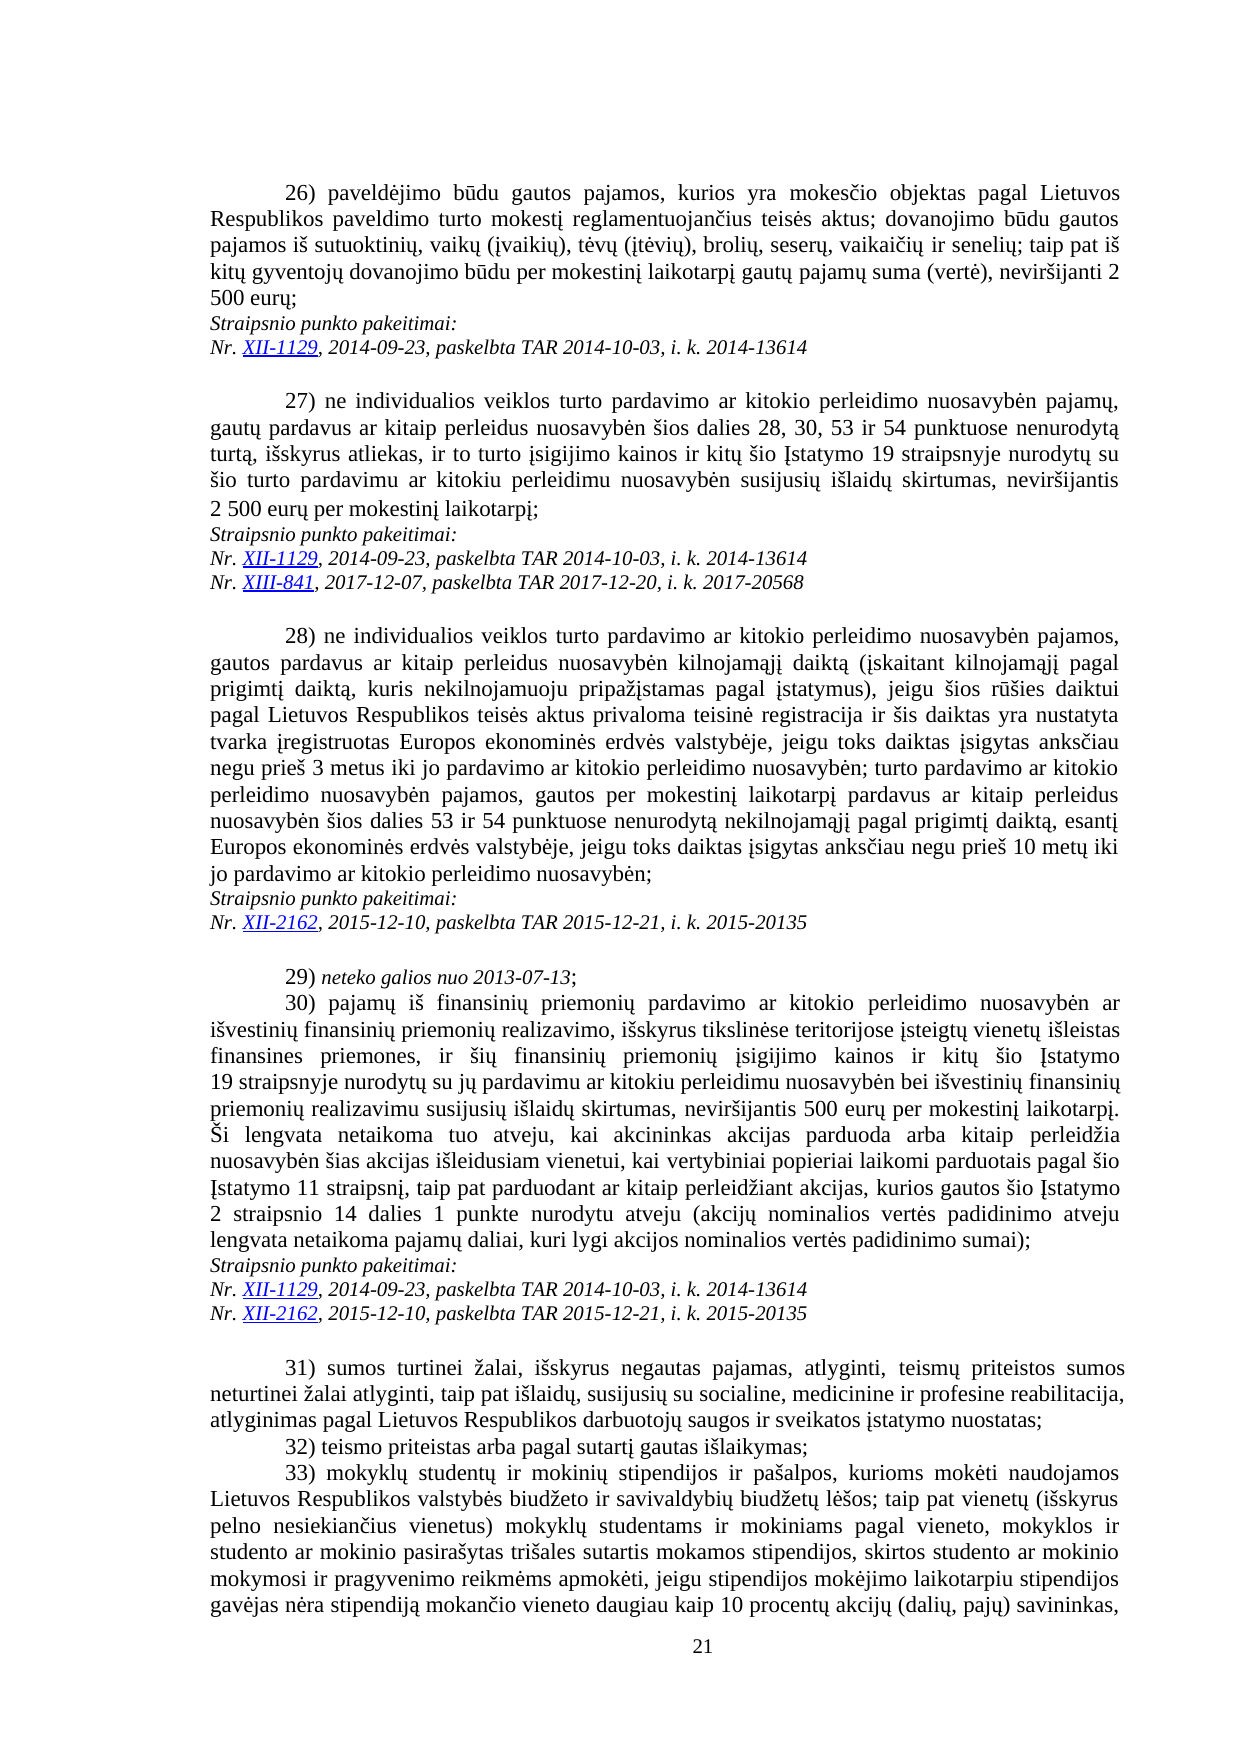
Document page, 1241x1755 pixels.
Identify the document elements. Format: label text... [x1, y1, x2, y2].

text Straipsnio punkto pakeitimai: [210, 1253, 1120, 1277]
text Nr. XIII-841, 2017-12-07, paskelbta TAR 2017-12-20, i. k. 2017-20568 [210, 570, 1120, 594]
text 28) ne individualios veiklos turto pardavimo ar kitokio perleidimo nuosavybėn pajamos, gautos pardavus ar kitaip perleidus nuosavybėn kilnojamąjį daiktą (įskaitant kilnojamąjį pagal prigimtį daiktą, kuris nekilnojamuoju pripažįstamas pagal įstatymus), jeigu šios rūšies daiktui pagal Lietuvos Respublikos teisės aktus privaloma teisinė registracija ir šis daiktas yra nustatyta tvarka įregistruotas Europos ekonominės erdvės valstybėje, jeigu toks daiktas įsigytas anksčiau negu prieš 3 metus iki jo pardavimo ar kitokio perleidimo nuosavybėn; turto pardavimo ar kitokio perleidimo nuosavybėn pajamos, gautos per mokestinį laikotarpį pardavus ar kitaip perleidus nuosavybėn šios dalies 53 ir 54 punktuose nenurodytą nekilnojamąjį pagal prigimtį daiktą, esantį Europos ekonominės erdvės valstybėje, jeigu toks daiktas įsigytas anksčiau negu prieš 10 metų iki jo pardavimo ar kitokio perleidimo nuosavybėn; [210, 622, 1120, 886]
text Nr. XII-2162, 2015-12-10, paskelbta TAR 2015-12-21, i. k. 2015-20135 [210, 910, 1120, 934]
text Nr. XII-1129, 2014-09-23, paskelbta TAR 2014-10-03, i. k. 2014-13614 [210, 334, 1120, 359]
text Nr. XII-2162, 2015-12-10, paskelbta TAR 2015-12-21, i. k. 2015-20135 [210, 1301, 1120, 1325]
text 32) teismo priteistas arba pagal sutartį gautas išlaikymas; [210, 1433, 1126, 1459]
text Nr. XII-1129, 2014-09-23, paskelbta TAR 2014-10-03, i. k. 2014-13614 [210, 1277, 1120, 1301]
text 33) mokyklų studentų ir mokinių stipendijos ir pašalpos, kurioms mokėti naudojamos Lietuvos Respublikos valstybės biudžeto ir savivaldybių biudžetų lėšos; taip pat vienetų (išskyrus pelno nesiekiančius vienetus) mokyklų studentams ir mokiniams pagal vieneto, mokyklos ir studento ar mokinio pasirašytas trišales sutartis mokamos stipendijos, skirtos studento ar mokinio mokymosi ir pragyvenimo reikmėms apmokėti, jeigu stipendijos mokėjimo laikotarpiu stipendijos gavėjas nėra stipendiją mokančio vieneto daugiau kaip 10 procentų akcijų (dalių, pajų) savininkas, [210, 1459, 1120, 1617]
text Nr. XII-1129, 2014-09-23, paskelbta TAR 2014-10-03, i. k. 2014-13614 [210, 546, 1120, 570]
text 30) pajamų iš finansinių priemonių pardavimo ar kitokio perleidimo nuosavybėn ar išvestinių finansinių priemonių realizavimo, išskyrus tikslinėse teritorijose įsteigtų vienetų išleistas finansines priemones, ir šių finansinių priemonių įsigijimo kainos ir kitų šio Įstatymo 19 straipsnyje nurodytų su jų pardavimu ar kitokiu perleidimu nuosavybėn bei išvestinių finansinių priemonių realizavimu susijusių išlaidų skirtumas, neviršijantis 500 eurų per mokestinį laikotarpį. Ši lengvata netaikoma tuo atveju, kai akcininkas akcijas parduoda arba kitaip perleidžia nuosavybėn šias akcijas išleidusiam vienetui, kai vertybiniai popieriai laikomi parduotais pagal šio Įstatymo 11 straipsnį, taip pat parduodant ar kitaip perleidžiant akcijas, kurios gautos šio Įstatymo 2 straipsnio 14 dalies 1 punkte nurodytu atveju (akcijų nominalios vertės padidinimo atveju lengvata netaikoma pajamų daliai, kuri lygi akcijos nominalios vertės padidinimo sumai); [210, 989, 1120, 1253]
text 27) ne individualios veiklos turto pardavimo ar kitokio perleidimo nuosavybėn pajamų, gautų pardavus ar kitaip perleidus nuosavybėn šios dalies 28, 30, 53 ir 54 punktuose nenurodytą turtą, išskyrus atliekas, ir to turto įsigijimo kainos ir kitų šio Įstatymo 19 straipsnyje nurodytų su šio turto pardavimu ar kitokiu perleidimu nuosavybėn susijusių išlaidų skirtumas, neviršijantis 2 500 eurų per mokestinį laikotarpį; [210, 387, 1120, 522]
text Straipsnio punkto pakeitimai: [210, 886, 1120, 910]
text 31) sumos turtinei žalai, išskyrus negautas pajamas, atlyginti, teismų priteistos sumos neturtinei žalai atlyginti, taip pat išlaidų, susijusių su socialine, medicinine ir profesine reabilitacija, atlyginimas pagal Lietuvos Respublikos darbuotojų saugos ir sveikatos įstatymo nuostatas; [210, 1354, 1126, 1433]
text Straipsnio punkto pakeitimai: [210, 522, 1120, 546]
text 26) paveldėjimo būdu gautos pajamos, kurios yra mokesčio objektas pagal Lietuvos Respublikos paveldimo turto mokestį reglamentuojančius teisės aktus; dovanojimo būdu gautos pajamos iš sutuoktinių, vaikų (įvaikių), tėvų (įtėvių), brolių, seserų, vaikaičių ir senelių; taip pat iš kitų gyventojų dovanojimo būdu per mokestinį laikotarpį gautų pajamų suma (vertė), neviršijanti 2 500 eurų; [210, 179, 1120, 311]
text Straipsnio punkto pakeitimai: [210, 311, 1120, 334]
text 29) neteko galios nuo 2013-07-13; [210, 963, 1126, 989]
